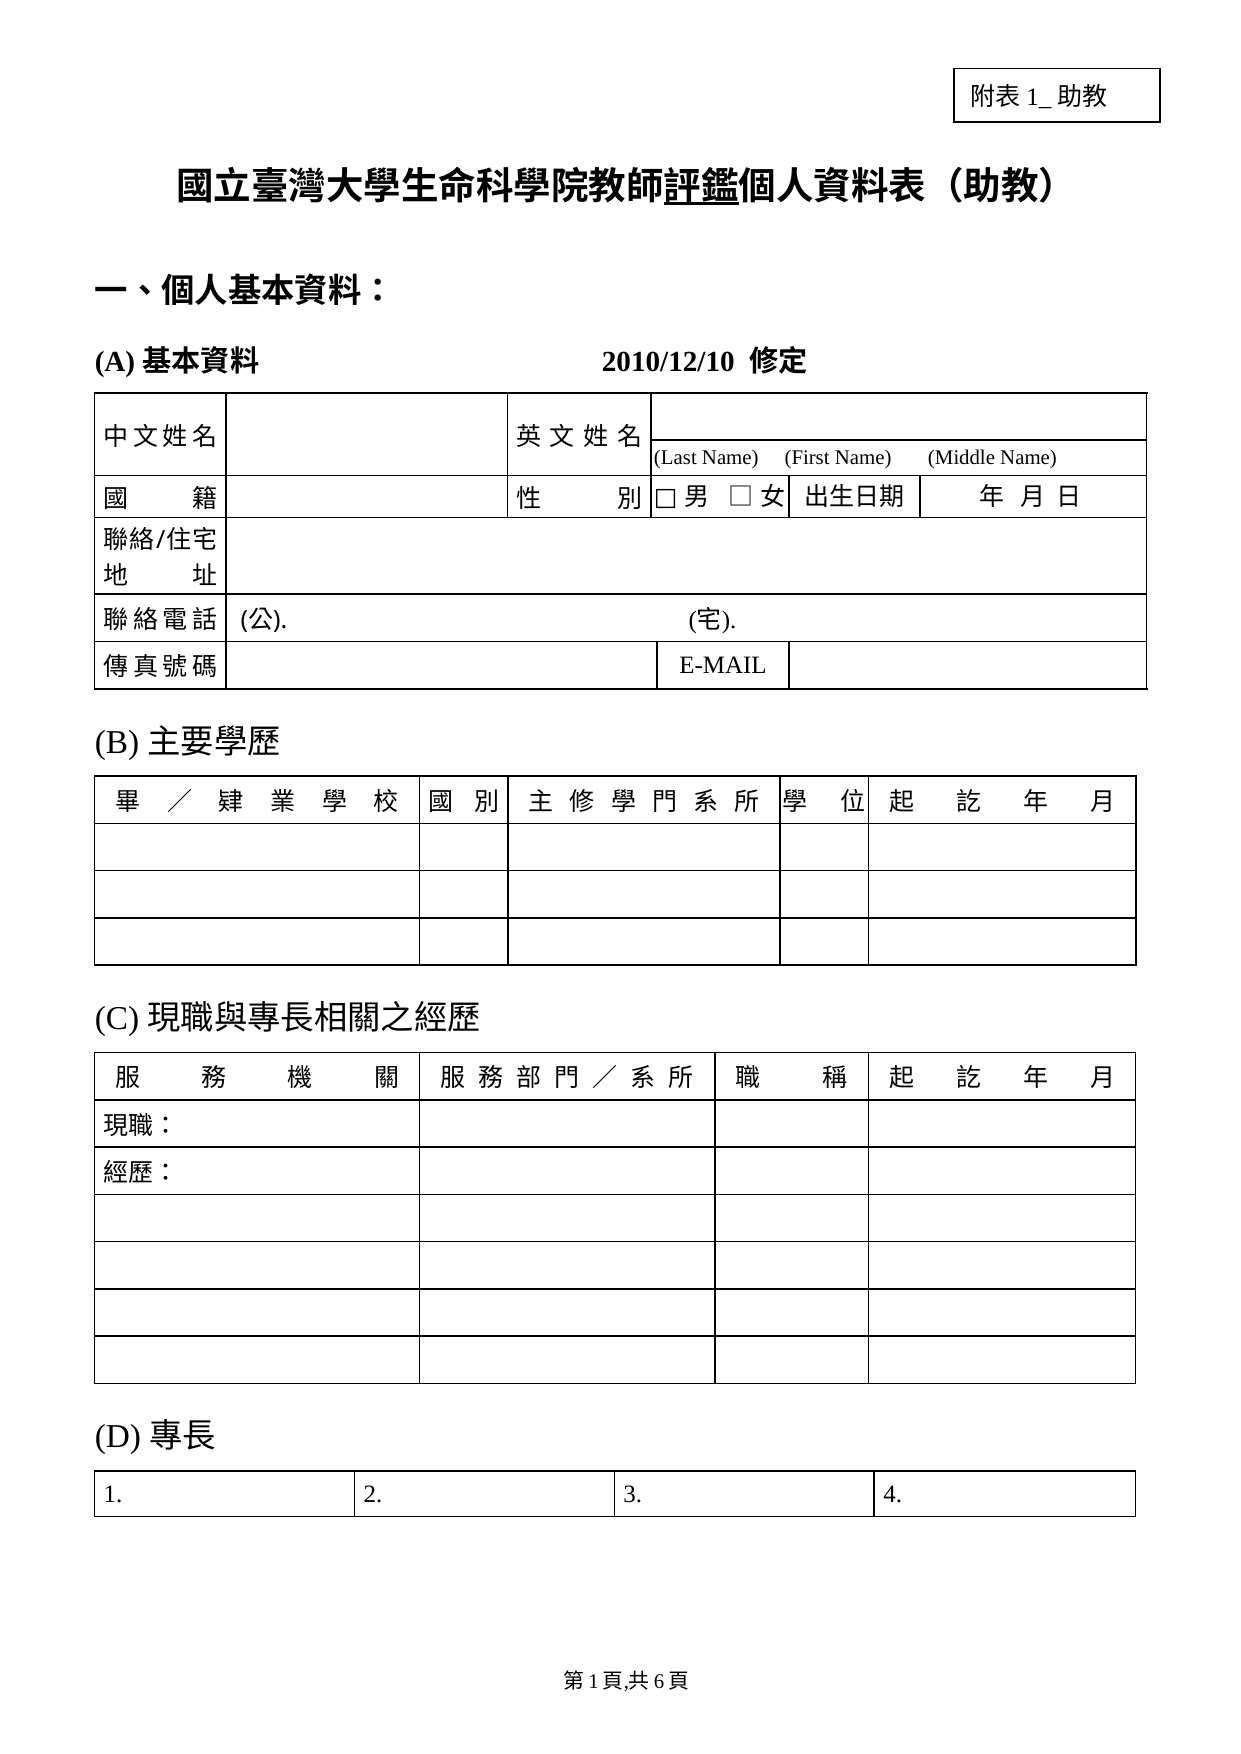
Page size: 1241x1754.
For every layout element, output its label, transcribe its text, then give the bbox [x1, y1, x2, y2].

table_cell [869, 1101, 1135, 1146]
table_header 1. [95, 1472, 354, 1516]
table_cell [420, 1101, 714, 1146]
table_header 3. [615, 1472, 873, 1516]
text (C) 現職與專長相關之經歷 [94, 991, 1157, 1039]
table_cell [716, 1101, 868, 1146]
table_cell [869, 919, 1135, 964]
table_cell [869, 871, 1135, 917]
table_header 2. [355, 1472, 614, 1516]
table_cell 國籍 [95, 476, 225, 516]
table_cell [869, 1195, 1135, 1241]
table_cell □男 □女 [652, 476, 788, 516]
table_cell [869, 1148, 1135, 1193]
table_cell [95, 1242, 419, 1288]
table_cell 性別 [508, 476, 650, 516]
table_cell 聯絡電話 [95, 595, 225, 641]
table_cell [509, 824, 779, 870]
table_header 職稱 [716, 1053, 868, 1099]
table_cell [509, 919, 779, 964]
table_header [227, 394, 507, 475]
text (D) 專長 [94, 1409, 1157, 1457]
table_header 起訖年月 [869, 777, 1135, 822]
table_cell [420, 1242, 714, 1288]
table_header 起訖年月 [869, 1053, 1135, 1099]
table_cell (宅). [685, 595, 1146, 641]
table_cell [716, 1148, 868, 1193]
table_cell [790, 642, 1146, 688]
table_cell [420, 1290, 714, 1335]
table_cell 經歷： [95, 1148, 419, 1193]
table_cell [869, 824, 1135, 870]
table_header 主修學門系所 [509, 777, 779, 822]
table_cell [869, 1242, 1135, 1288]
table_header [652, 394, 1146, 439]
table_cell 出生日期 [790, 476, 919, 516]
table_header 畢／肄業學校 [95, 777, 419, 822]
table_cell [227, 476, 507, 516]
table_cell [716, 1290, 868, 1335]
table_header 4. [875, 1472, 1135, 1516]
text [955, 69, 1159, 121]
table_cell 聯絡/住宅地址 [95, 518, 225, 593]
table_cell [869, 1337, 1135, 1383]
table_header 服務部門／系所 [420, 1053, 714, 1099]
table_cell [95, 871, 419, 917]
table_cell [227, 518, 1146, 593]
table_cell [716, 1242, 868, 1288]
table_cell 年 月 日 [921, 476, 1146, 516]
table_cell [95, 1195, 419, 1241]
table_cell E-MAIL [658, 642, 788, 688]
table_cell [716, 1337, 868, 1383]
table_header 服務機關 [95, 1053, 419, 1099]
table_cell [420, 1195, 714, 1241]
text (B) 主要學歷 [94, 714, 1157, 763]
table_cell [420, 824, 507, 870]
table_cell (Last Name) (First Name) (Middle Name) [652, 441, 1146, 475]
table_header 國別 [420, 777, 507, 822]
table_cell (公). [227, 595, 685, 641]
table_cell [420, 1337, 714, 1383]
table_header 學位 [781, 777, 868, 822]
table_cell [420, 1148, 714, 1193]
table_cell [95, 1337, 419, 1383]
table_cell [420, 919, 507, 964]
table_cell [716, 1195, 868, 1241]
table_cell [227, 642, 656, 688]
table_header 中文姓名 [95, 394, 225, 475]
table_cell [781, 824, 868, 870]
table_cell 傳真號碼 [95, 642, 225, 688]
table_cell [509, 871, 779, 917]
text 國立臺灣大學生命科學院教師評鑑個人資料表（助教） [94, 156, 1157, 210]
table_cell [95, 1290, 419, 1335]
table_cell [869, 1290, 1135, 1335]
text 一、個人基本資料： [94, 264, 1157, 312]
table_cell [781, 871, 868, 917]
table_cell [95, 919, 419, 964]
text (A) 基本資料 2010/12/10 修定 [94, 337, 1157, 379]
table_cell [95, 824, 419, 870]
table_header 英文姓名 [508, 394, 650, 475]
table_cell [781, 919, 868, 964]
text 附表 1_ 助教 [970, 77, 1144, 113]
table_cell [420, 871, 507, 917]
table_cell 現職： [95, 1101, 419, 1146]
